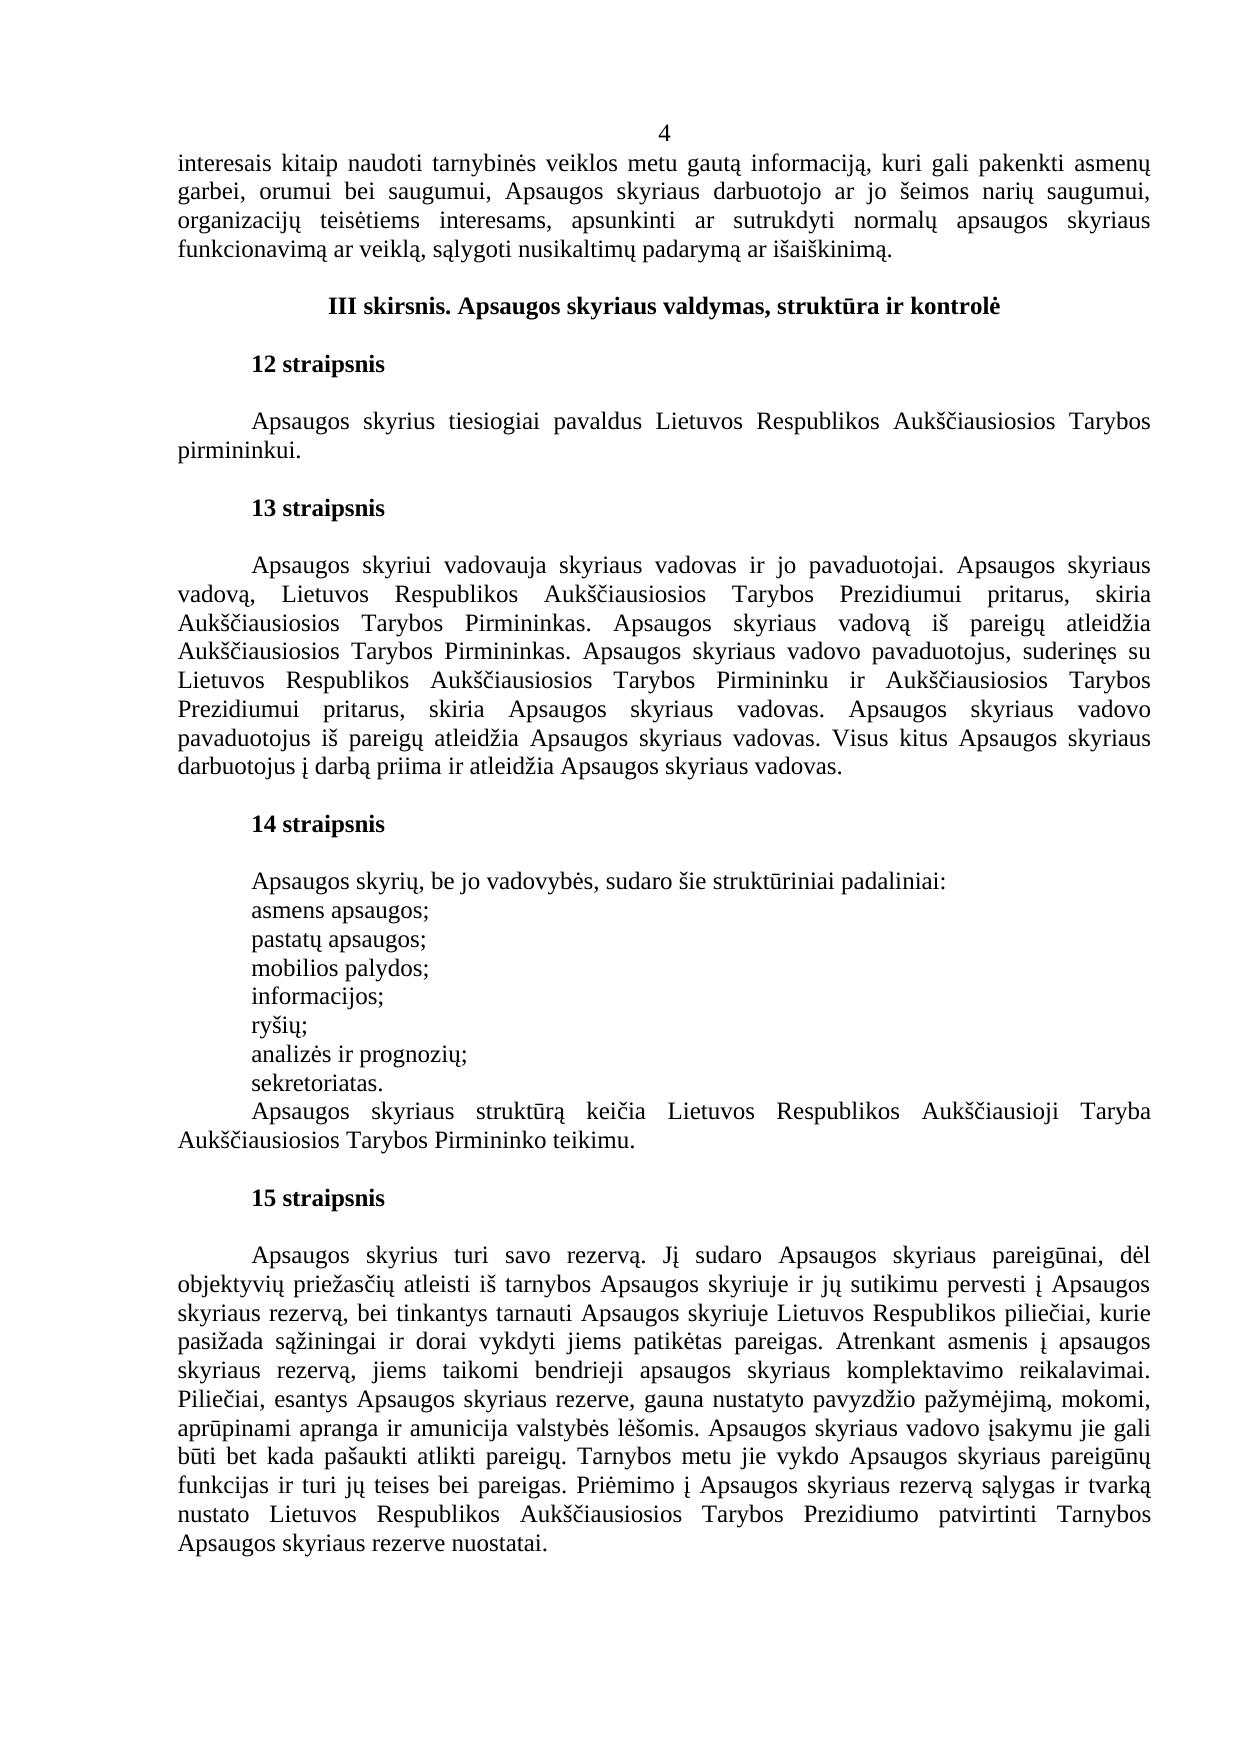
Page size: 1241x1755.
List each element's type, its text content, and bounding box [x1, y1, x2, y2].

text 13 straipsnis [177, 493, 1152, 521]
text asmens apsaugos; [177, 895, 1152, 924]
text interesais kitaip naudoti tarnybinės veiklos metu gautą informaciją, kuri gali pakenkti asmenų garbei, orumui bei saugumui, Apsaugos skyriaus darbuotojo ar jo šeimos narių saugumui, organizacijų teisėtiems interesams, apsunkinti ar sutrukdyti normalų apsaugos skyriaus funkcionavimą ar veiklą, sąlygoti nusikaltimų padarymą ar išaiškinimą. [177, 148, 1152, 263]
text informacijos; [177, 981, 1152, 1010]
text 15 straipsnis [177, 1183, 1152, 1211]
text 12 straipsnis [177, 349, 1152, 378]
text sekretoriatas. [177, 1068, 1152, 1096]
text pastatų apsaugos; [177, 924, 1152, 953]
text III skirsnis. Apsaugos skyriaus valdymas, struktūra ir kontrolė [177, 291, 1152, 320]
text Apsaugos skyrius tiesiogiai pavaldus Lietuvos Respublikos Aukščiausiosios Tarybos pirmininkui. [177, 406, 1152, 464]
text analizės ir prognozių; [177, 1039, 1152, 1068]
text Apsaugos skyriaus struktūrą keičia Lietuvos Respublikos Aukščiausioji Taryba Aukščiausiosios Tarybos Pirmininko teikimu. [177, 1096, 1152, 1154]
text Apsaugos skyrius turi savo rezervą. Jį sudaro Apsaugos skyriaus pareigūnai, dėl objektyvių priežasčių atleisti iš tarnybos Apsaugos skyriuje ir jų sutikimu pervesti į Apsaugos skyriaus rezervą, bei tinkantys tarnauti Apsaugos skyriuje Lietuvos Respublikos piliečiai, kurie pasižada sąžiningai ir dorai vykdyti jiems patikėtas pareigas. Atrenkant asmenis į apsaugos skyriaus rezervą, jiems taikomi bendrieji apsaugos skyriaus komplektavimo reikalavimai. Piliečiai, esantys Apsaugos skyriaus rezerve, gauna nustatyto pavyzdžio pažymėjimą, mokomi, aprūpinami apranga ir amunicija valstybės lėšomis. Apsaugos skyriaus vadovo įsakymu jie gali būti bet kada pašaukti atlikti pareigų. Tarnybos metu jie vykdo Apsaugos skyriaus pareigūnų funkcijas ir turi jų teises bei pareigas. Priėmimo į Apsaugos skyriaus rezervą sąlygas ir tvarką nustato Lietuvos Respublikos Aukščiausiosios Tarybos Prezidiumo patvirtinti Tarnybos Apsaugos skyriaus rezerve nuostatai. [177, 1240, 1152, 1556]
text 14 straipsnis [177, 809, 1152, 838]
text mobilios palydos; [177, 953, 1152, 981]
text ryšių; [177, 1010, 1152, 1039]
text Apsaugos skyriui vadovauja skyriaus vadovas ir jo pavaduotojai. Apsaugos skyriaus vadovą, Lietuvos Respublikos Aukščiausiosios Tarybos Prezidiumui pritarus, skiria Aukščiausiosios Tarybos Pirmininkas. Apsaugos skyriaus vadovą iš pareigų atleidžia Aukščiausiosios Tarybos Pirmininkas. Apsaugos skyriaus vadovo pavaduotojus, suderinęs su Lietuvos Respublikos Aukščiausiosios Tarybos Pirmininku ir Aukščiausiosios Tarybos Prezidiumui pritarus, skiria Apsaugos skyriaus vadovas. Apsaugos skyriaus vadovo pavaduotojus iš pareigų atleidžia Apsaugos skyriaus vadovas. Visus kitus Apsaugos skyriaus darbuotojus į darbą priima ir atleidžia Apsaugos skyriaus vadovas. [177, 550, 1152, 780]
text Apsaugos skyrių, be jo vadovybės, sudaro šie struktūriniai padaliniai: [177, 866, 1152, 895]
